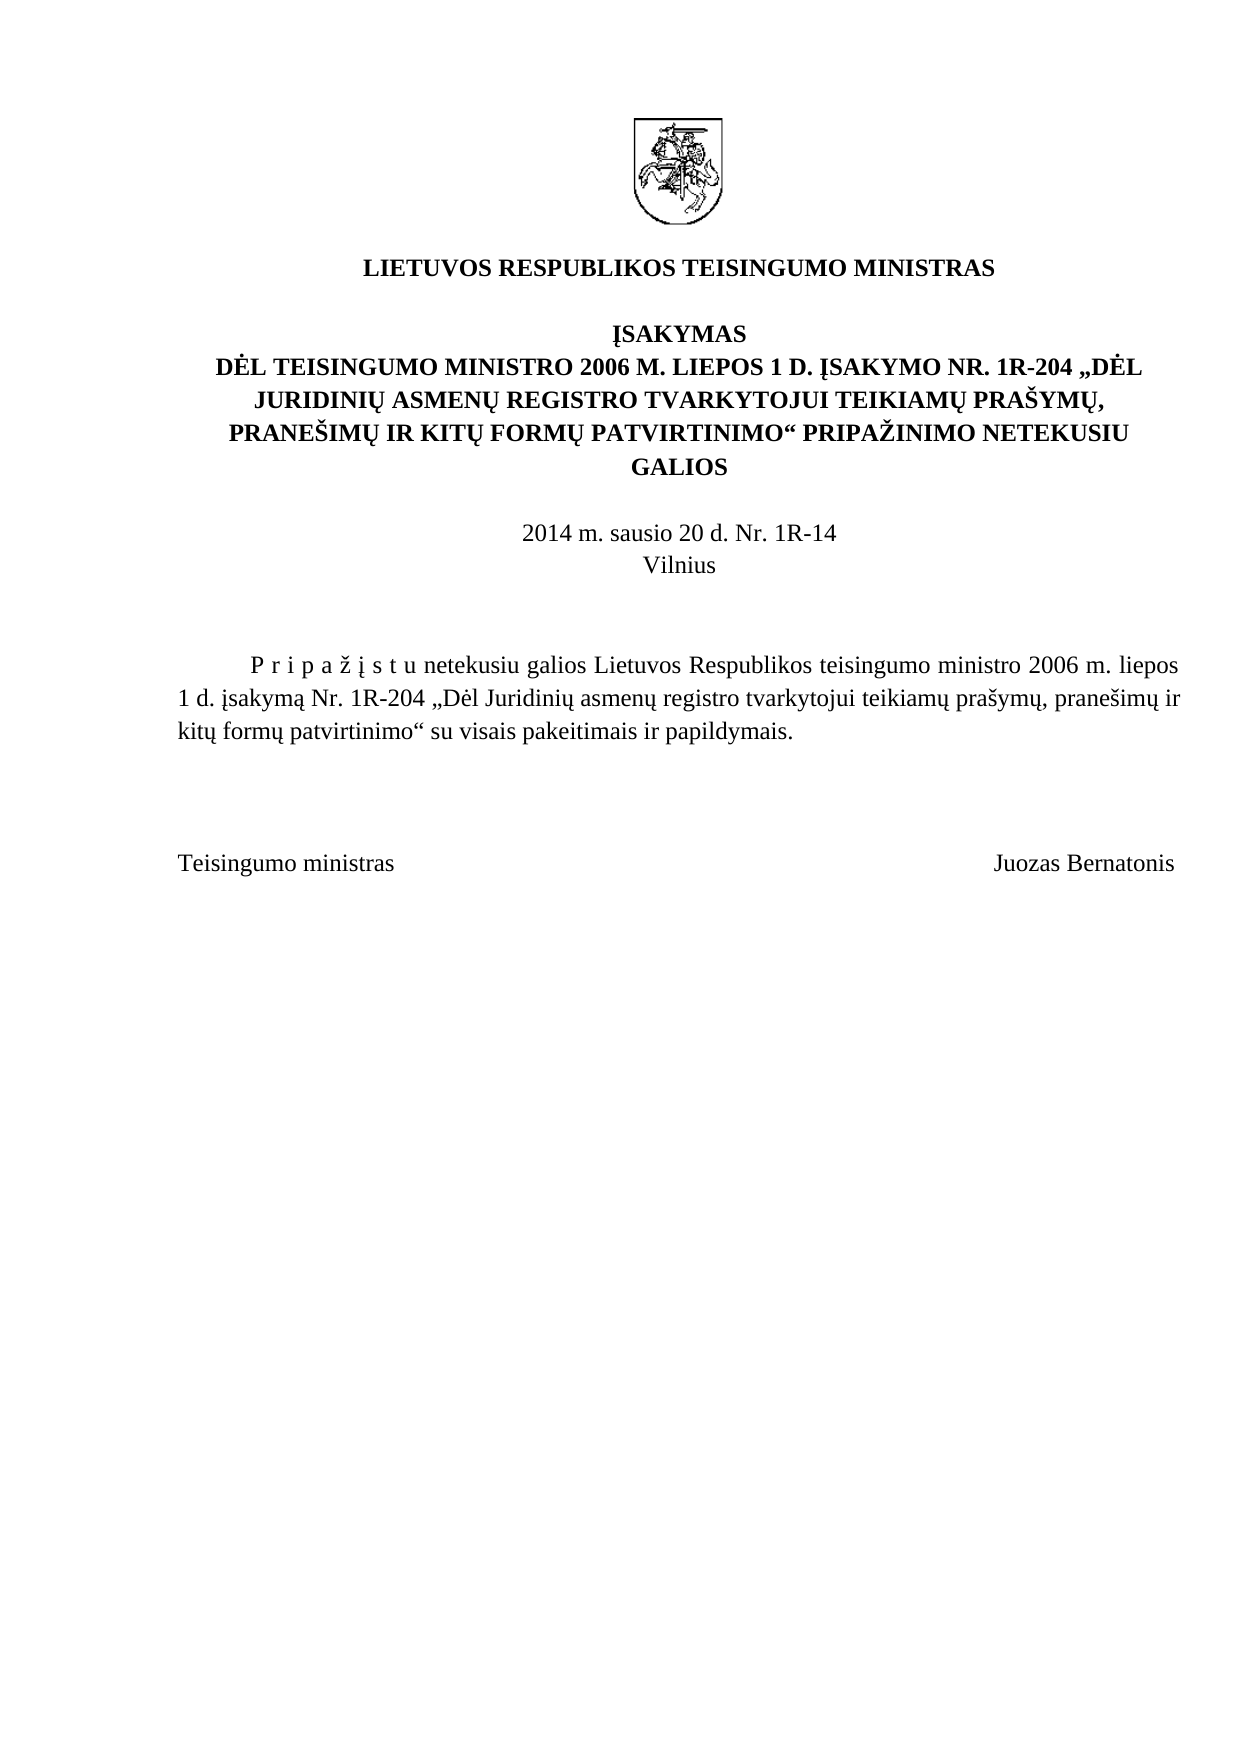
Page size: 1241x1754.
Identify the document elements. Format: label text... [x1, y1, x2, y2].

text 2014 m. sausio 20 d. Nr. 1R-14 [177, 518, 1181, 546]
text ĮSAKYMAS [177, 319, 1181, 348]
text DĖL TEISINGUMO MINISTRO 2006 M. LIEPOS 1 D. ĮSAKYMO NR. 1R-204 „DĖL JURIDINIŲ ASMENŲ REGISTRO TVARKYTOJUI TEIKIAMŲ PRAŠYMŲ, PRANEŠIMŲ IR KITŲ FORMŲ PATVIRTINIMO“ PRIPAŽINIMO NETEKUSIU GALIOS [177, 352, 1181, 480]
text P r i p a ž į s t u netekusiu galios Lietuvos Respublikos teisingumo ministro 2006 m. liepos 1 d. įsakymą Nr. 1R-204 „Dėl Juridinių asmenų registro tvarkytojui teikiamų prašymų, pranešimų ir kitų formų patvirtinimo“ su visais pakeitimais ir papildymais. [177, 650, 1181, 744]
text Teisingumo ministras Juozas Bernatonis [177, 848, 1181, 877]
text LIETUVOS RESPUBLIKOS TEISINGUMO MINISTRAS [177, 253, 1181, 282]
text Vilnius [177, 551, 1181, 579]
